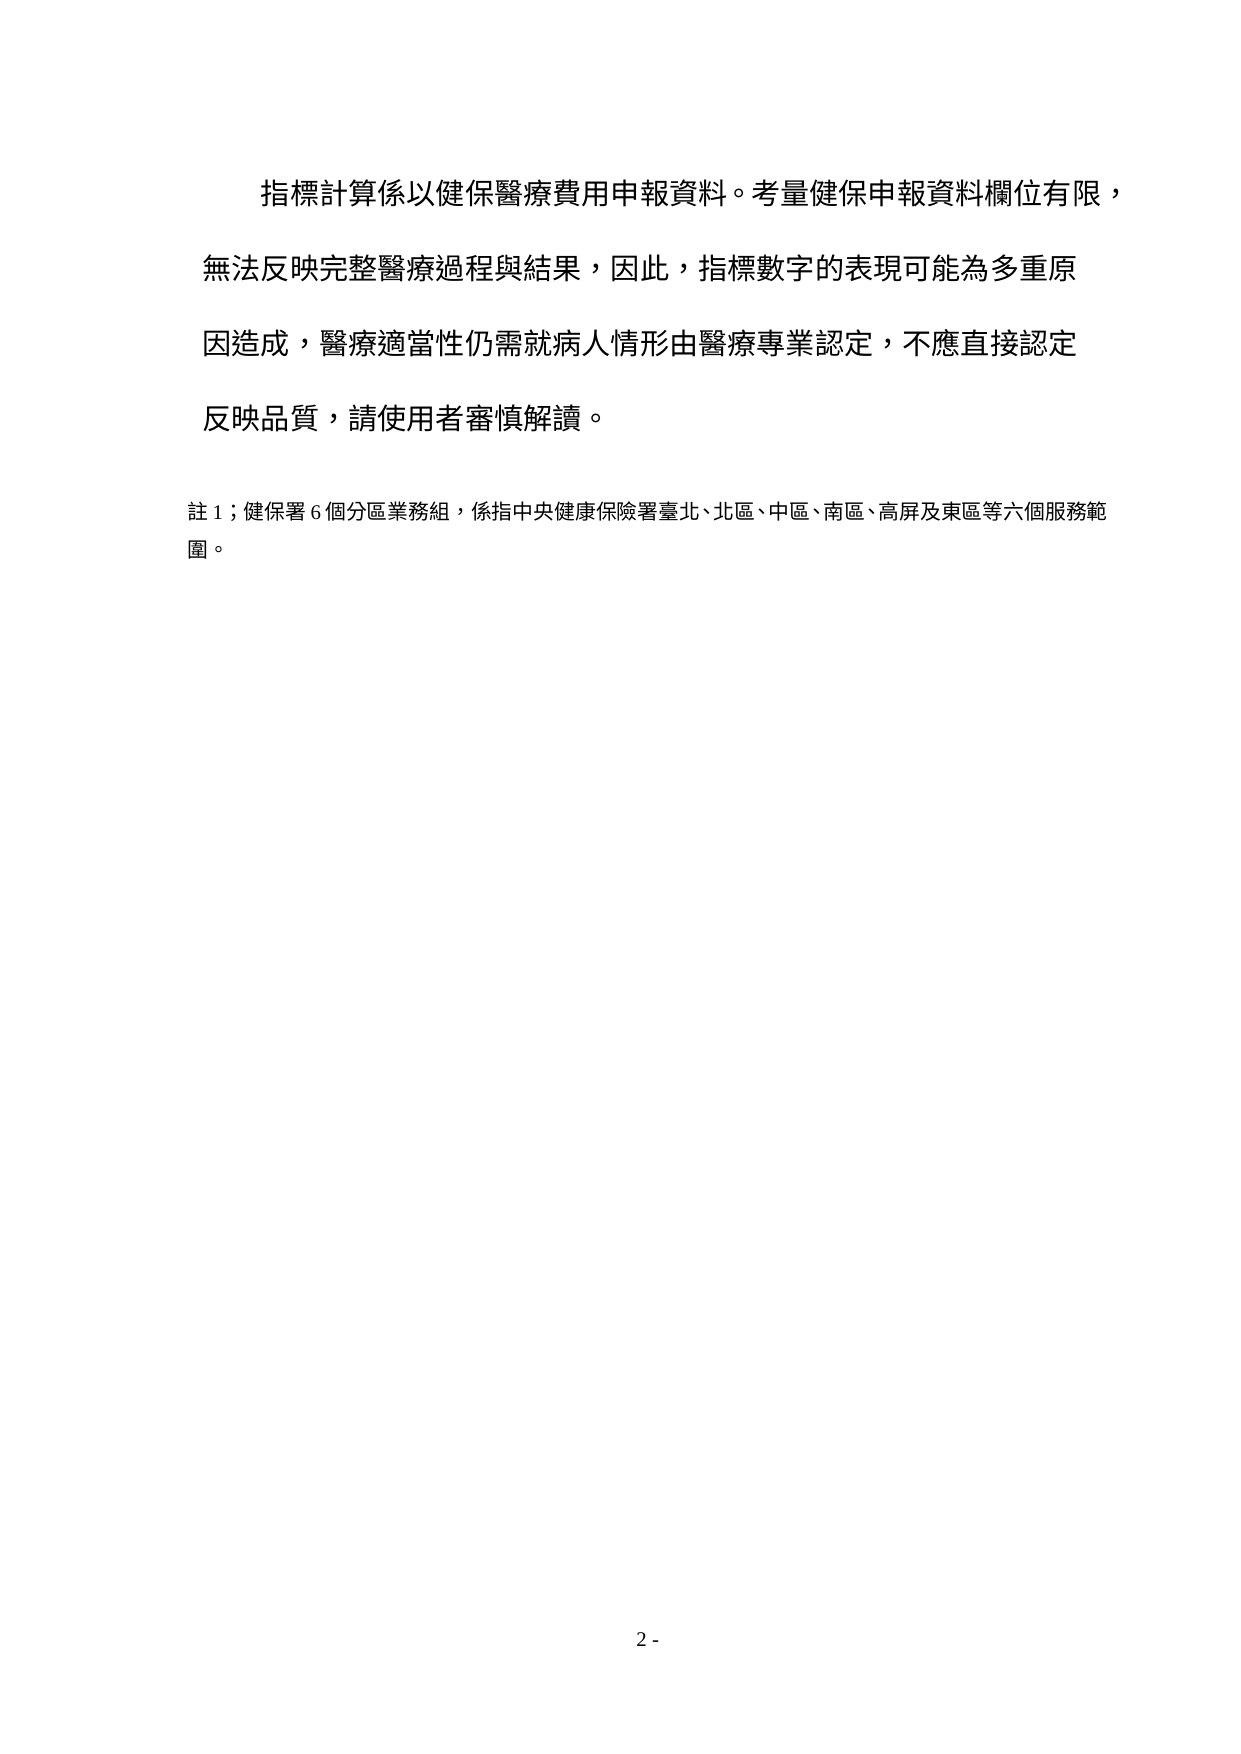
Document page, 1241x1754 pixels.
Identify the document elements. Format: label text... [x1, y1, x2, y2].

text 指標計算係以健保醫療費用申報資料。考量健保申報資料欄位有限，無法反映完整醫療過程與結果，因此，指標數字的表現可能為多重原因造成，醫療適當性仍需就病人情形由醫療專業認定，不應直接認定反映品質，請使用者審慎解讀。 [202, 154, 1101, 454]
text 註1；健保署6個分區業務組，係指中央健康保險署臺北、北區、中區、南區、高屏及東區等六個服務範圍。 [187, 492, 1107, 567]
